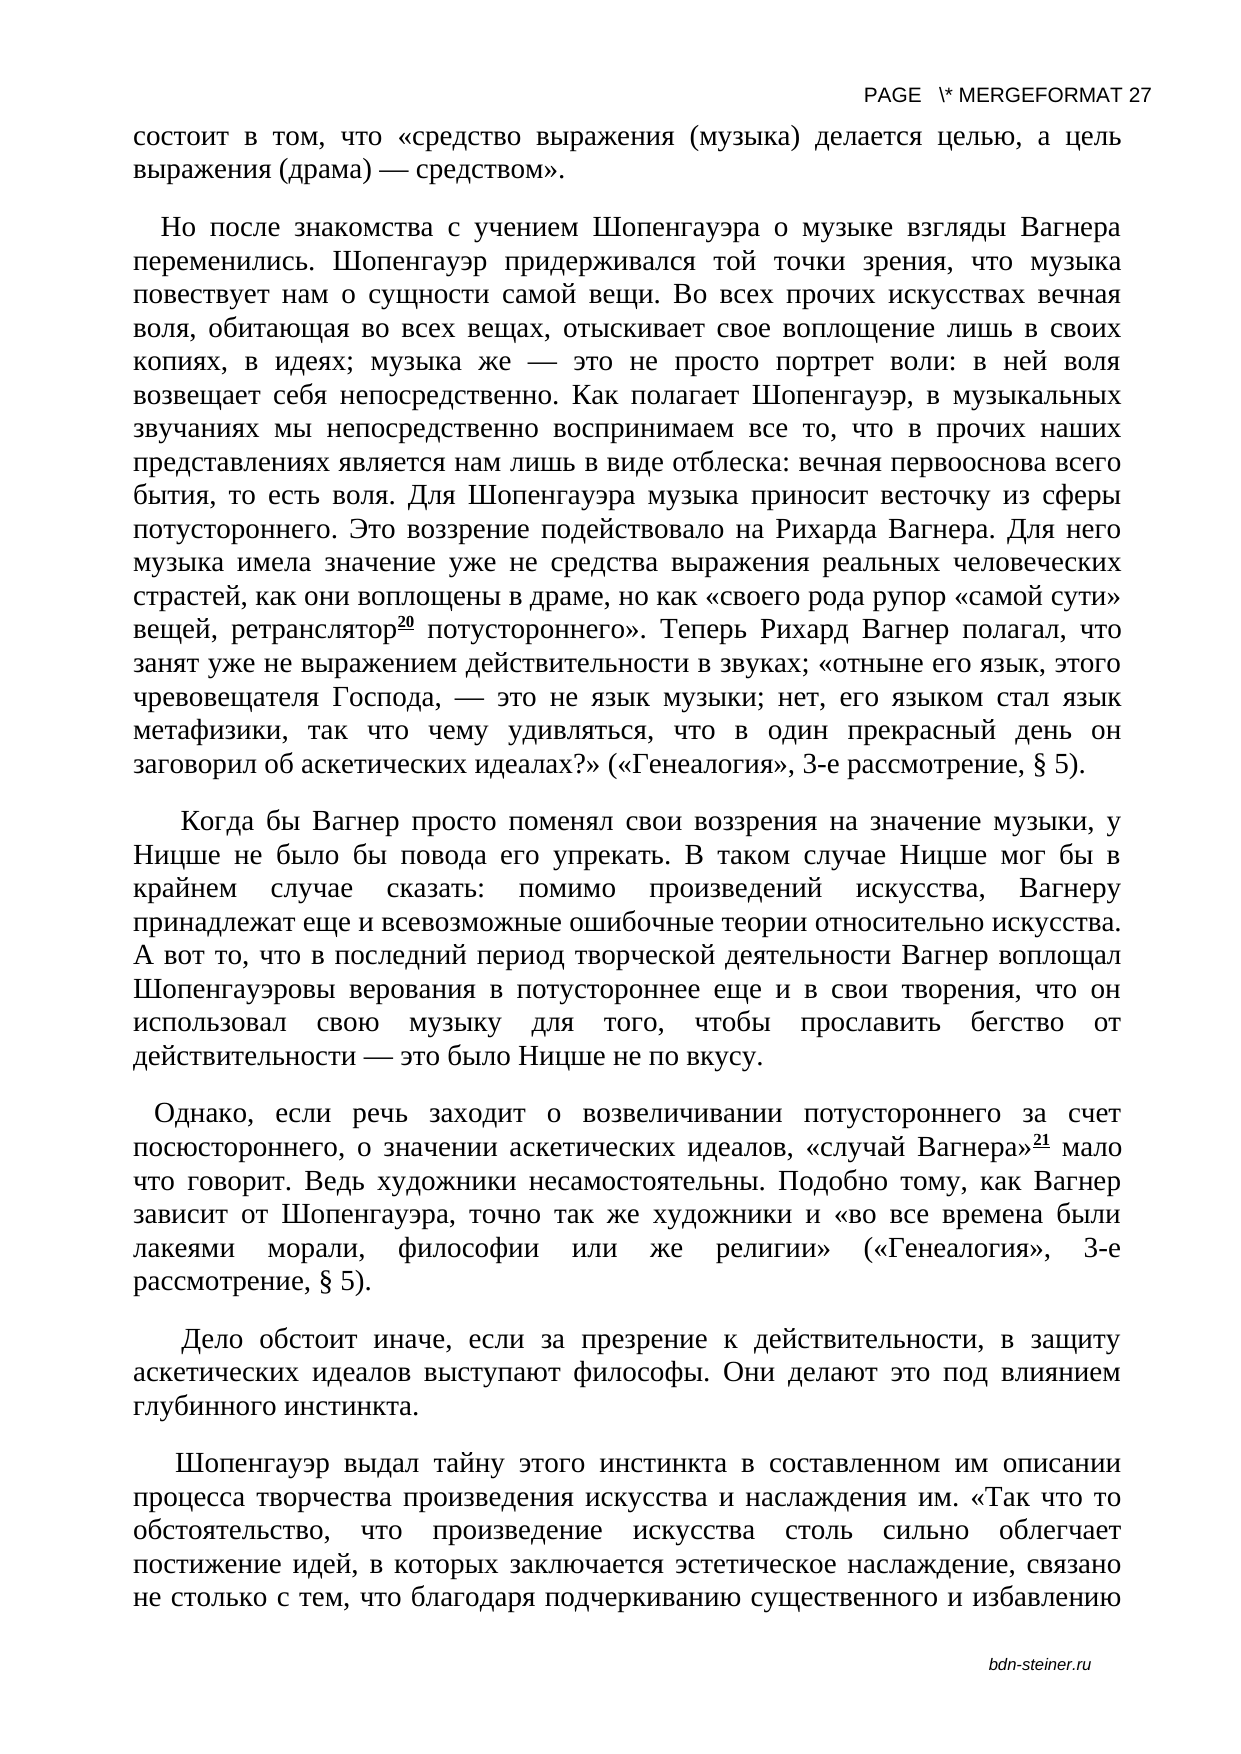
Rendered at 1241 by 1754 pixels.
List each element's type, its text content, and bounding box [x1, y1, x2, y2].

text Дело обстоит иначе, если за презрение к действительности, в защиту аскетических идеалов выступают философы. Они делают это под влиянием глубинного инстинкта. [133, 1321, 1122, 1421]
text Но после знакомства с учением Шопенгауэра о музыке взгляды Вагнера переменились. Шопенгауэр придерживался той точки зрения, что музыка повествует нам о сущности самой вещи. Во всех прочих искусствах вечная воля, обитающая во всех вещах, отыскивает свое воплощение лишь в своих копиях, в идеях; музыка же — это не просто портрет воли: в ней воля возвещает себя непосредственно. Как полагает Шопенгауэр, в музыкальных звучаниях мы непосредственно воспринимаем все то, что в прочих наших представлениях является нам лишь в виде отблеска: вечная первооснова всего бытия, то есть воля. Для Шопенгауэра музыка приносит весточку из сферы потустороннего. Это воззрение подействовало на Рихарда Вагнера. Для него музыка имела значение уже не средства выражения реальных человеческих страстей, как они воплощены в драме, но как «своего рода рупор «самой сути» вещей, ретранслятор20 потустороннего». Теперь Рихард Вагнер полагал, что занят уже не выражением действительности в звуках; «отныне его язык, этого чревовещателя Господа, — это не язык музыки; нет, его языком стал язык метафизики, так что чему удивляться, что в один прекрасный день он заговорил об аскетических идеалах?» («Генеалогия», 3-е рассмотрение, § 5). [133, 209, 1122, 779]
text состоит в том, что «средство выражения (музыка) делается целью, а цель выражения (драма) — средством». [133, 118, 1122, 185]
text Шопенгауэр выдал тайну этого инстинкта в составленном им описании процесса творчества произведения искусства и наслаждения им. «Так что то обстоятельство, что произведение искусства столь сильно облегчает постижение идей, в которых заключается эстетическое наслаждение, связано не столько с тем, что благодаря подчеркиванию существенного и избавлению [133, 1445, 1122, 1613]
text Однако, если речь заходит о возвеличивании потустороннего за счет посюстороннего, о значении аскетических идеалов, «случай Вагнера»21 мало что говорит. Ведь художники несамостоятельны. Подобно тому, как Вагнер зависит от Шопенгауэра, точно так же художники и «во все времена были лакеями морали, философии или же религии» («Генеалогия», 3-е рассмотрение, § 5). [133, 1096, 1122, 1297]
text Когда бы Вагнер просто поменял свои воззрения на значение музыки, у Ницше не было бы повода его упрекать. В таком случае Ницше мог бы в крайнем случае сказать: помимо произведений искусства, Вагнеру принадлежат еще и всевозможные ошибочные теории относительно искусства. А вот то, что в последний период творческой деятельности Вагнер воплощал Шопенгауэровы верования в потустороннее еще и в свои творения, что он использовал свою музыку для того, чтобы прославить бегство от действительности — это было Ницше не по вкусу. [133, 803, 1122, 1072]
